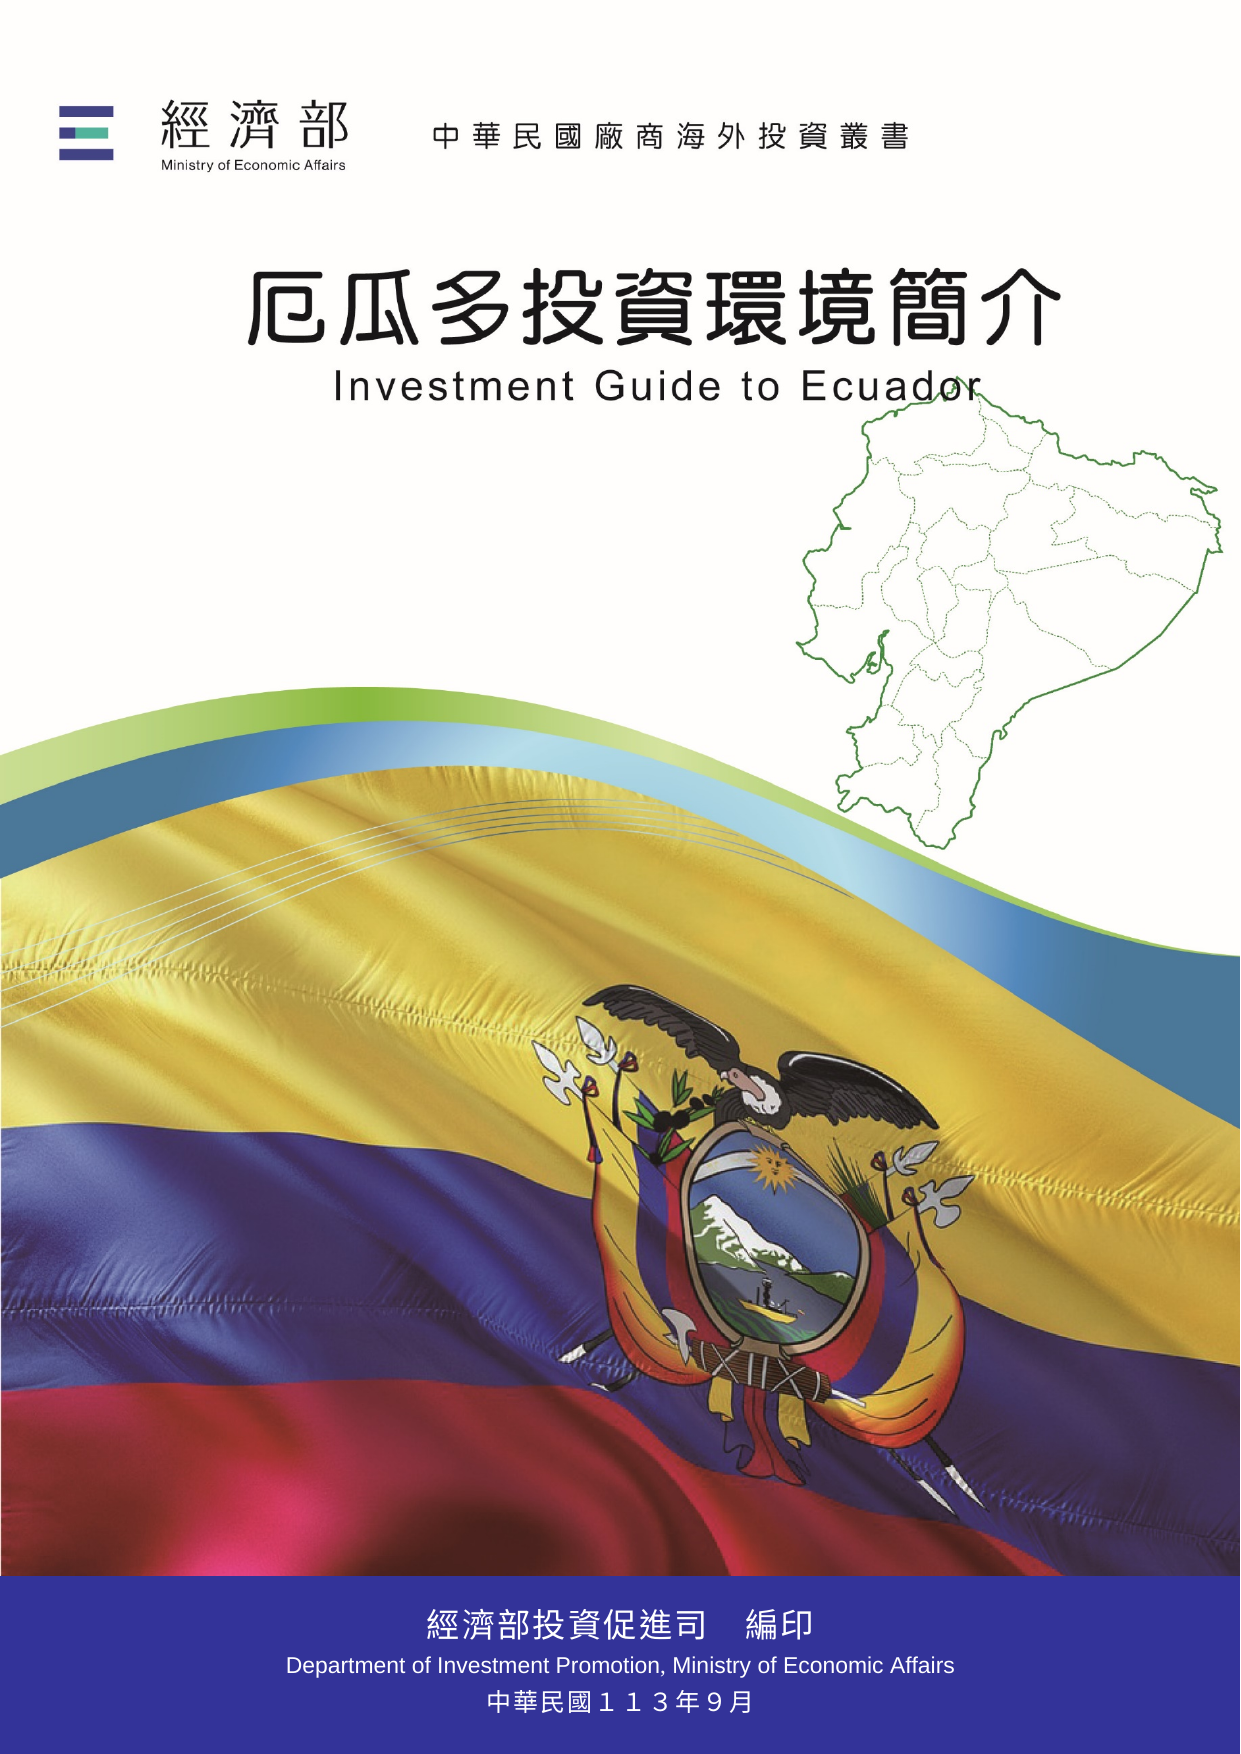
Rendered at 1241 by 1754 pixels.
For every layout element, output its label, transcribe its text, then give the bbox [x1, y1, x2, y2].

text 中華民國１１３年９月 [0, 1682, 1240, 1718]
text 經濟部投資促進司 編印 [0, 1599, 1240, 1647]
text Department of Investment Promotion, Ministry of Economic Affairs [0, 1652, 1240, 1678]
picture [0, 0, 1240, 1576]
